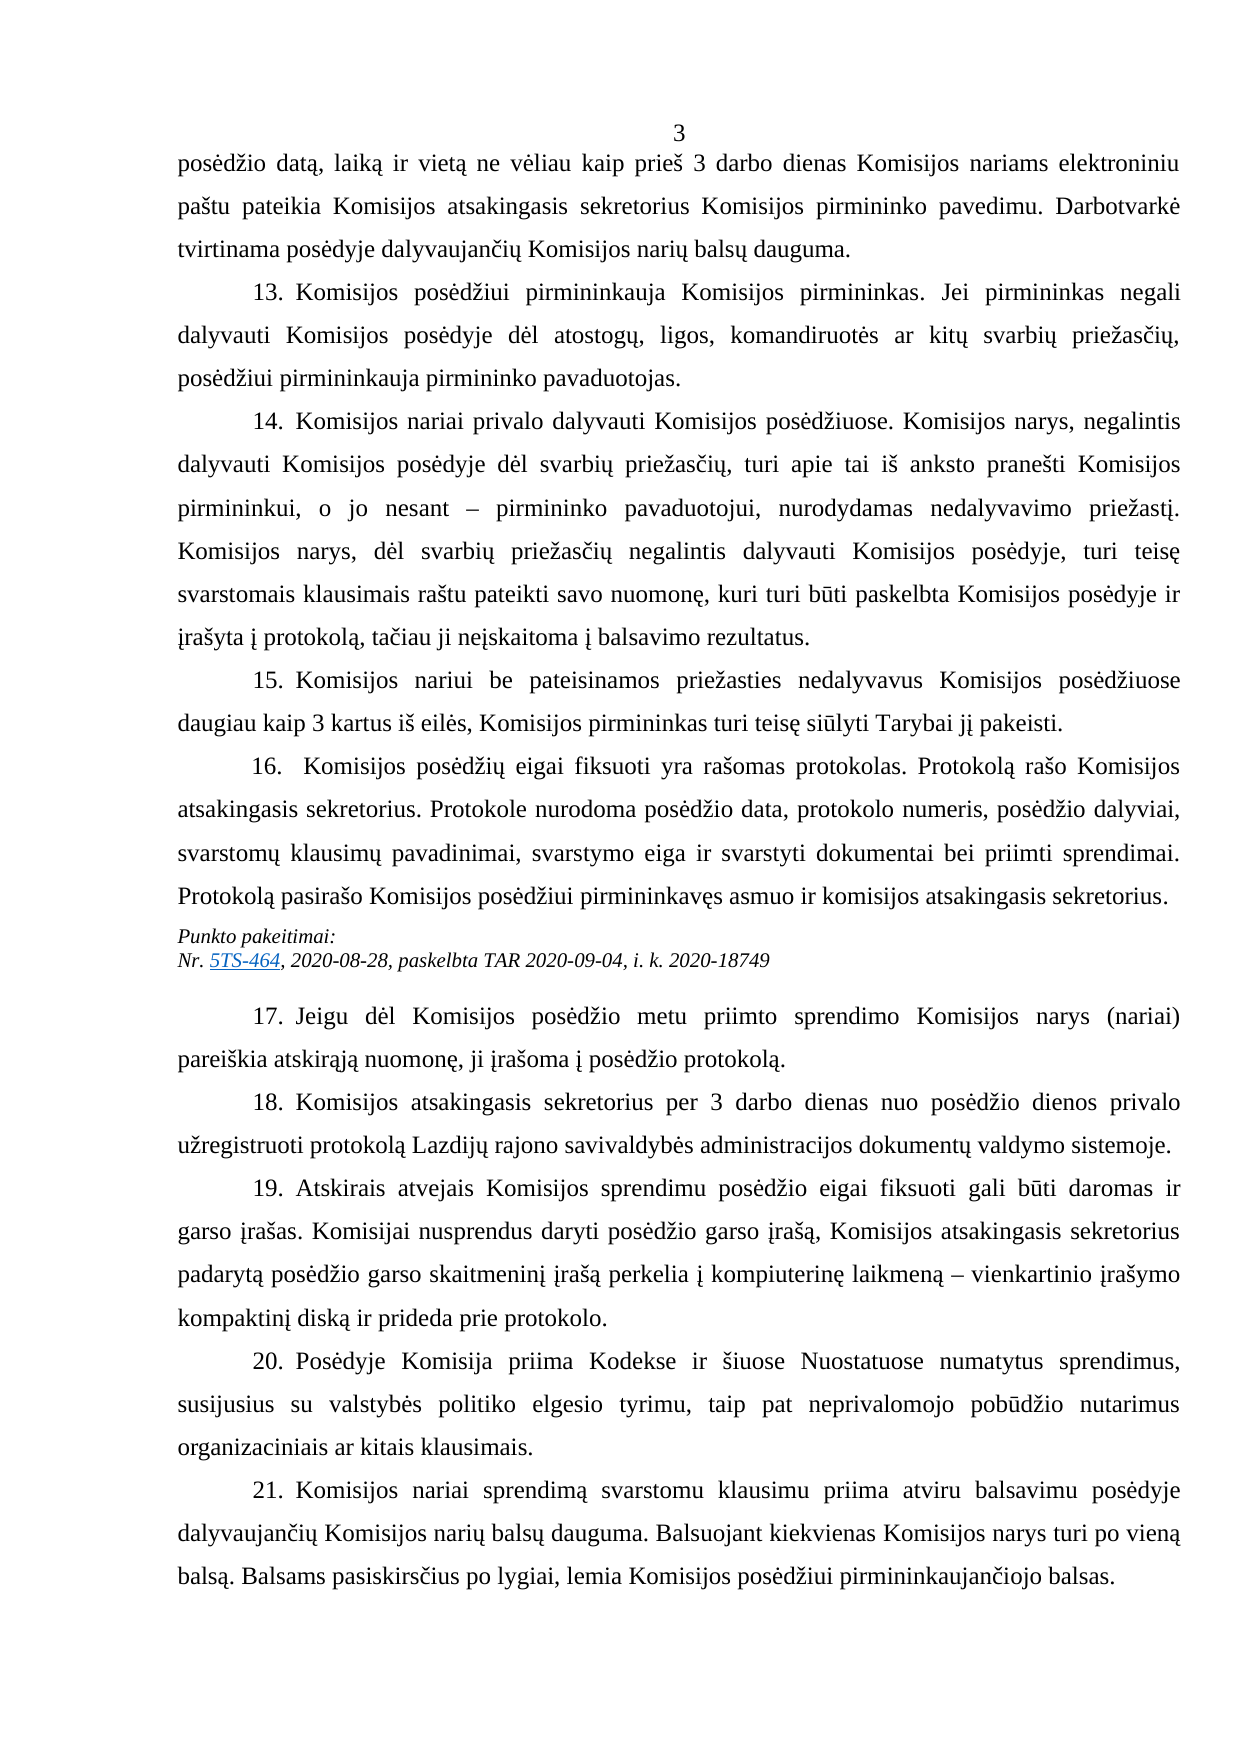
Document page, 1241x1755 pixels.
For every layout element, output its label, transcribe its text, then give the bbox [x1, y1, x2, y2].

text Nr. 5TS-464, 2020-08-28, paskelbta TAR 2020-09-04, i. k. 2020-18749 [177, 948, 1181, 972]
text 17. Jeigu dėl Komisijos posėdžio metu priimto sprendimo Komisijos narys (nariai) pareiškia atskirąją nuomonę, ji įrašoma į posėdžio protokolą. [177, 1001, 1181, 1073]
text posėdžio datą, laiką ir vietą ne vėliau kaip prieš 3 darbo dienas Komisijos nariams elektroniniu paštu pateikia Komisijos atsakingasis sekretorius Komisijos pirmininko pavedimu. Darbotvarkė tvirtinama posėdyje dalyvaujančių Komisijos narių balsų dauguma. [177, 148, 1181, 263]
text 16. Komisijos posėdžių eigai fiksuoti yra rašomas protokolas. Protokolą rašo Komisijos atsakingasis sekretorius. Protokole nurodoma posėdžio data, protokolo numeris, posėdžio dalyviai, svarstomų klausimų pavadinimai, svarstymo eiga ir svarstyti dokumentai bei priimti sprendimai. Protokolą pasirašo Komisijos posėdžiui pirmininkavęs asmuo ir komisijos atsakingasis sekretorius. [177, 751, 1181, 909]
text 13. Komisijos posėdžiui pirmininkauja Komisijos pirmininkas. Jei pirmininkas negali dalyvauti Komisijos posėdyje dėl atostogų, ligos, komandiruotės ar kitų svarbių priežasčių, posėdžiui pirmininkauja pirmininko pavaduotojas. [177, 277, 1181, 392]
text 15. Komisijos nariui be pateisinamos priežasties nedalyvavus Komisijos posėdžiuose daugiau kaip 3 kartus iš eilės, Komisijos pirmininkas turi teisę siūlyti Tarybai jį pakeisti. [177, 665, 1181, 737]
text Punkto pakeitimai: [177, 924, 1181, 948]
text 14. Komisijos nariai privalo dalyvauti Komisijos posėdžiuose. Komisijos narys, negalintis dalyvauti Komisijos posėdyje dėl svarbių priežasčių, turi apie tai iš anksto pranešti Komisijos pirmininkui, o jo nesant – pirmininko pavaduotojui, nurodydamas nedalyvavimo priežastį. Komisijos narys, dėl svarbių priežasčių negalintis dalyvauti Komisijos posėdyje, turi teisę svarstomais klausimais raštu pateikti savo nuomonę, kuri turi būti paskelbta Komisijos posėdyje ir įrašyta į protokolą, tačiau ji neįskaitoma į balsavimo rezultatus. [177, 406, 1181, 651]
text 19. Atskirais atvejais Komisijos sprendimu posėdžio eigai fiksuoti gali būti daromas ir garso įrašas. Komisijai nusprendus daryti posėdžio garso įrašą, Komisijos atsakingasis sekretorius padarytą posėdžio garso skaitmeninį įrašą perkelia į kompiuterinę laikmeną – vienkartinio įrašymo kompaktinį diską ir prideda prie protokolo. [177, 1173, 1181, 1331]
text 21. Komisijos nariai sprendimą svarstomu klausimu priima atviru balsavimu posėdyje dalyvaujančių Komisijos narių balsų dauguma. Balsuojant kiekvienas Komisijos narys turi po vieną balsą. Balsams pasiskirsčius po lygiai, lemia Komisijos posėdžiui pirmininkaujančiojo balsas. [177, 1475, 1181, 1590]
text 20. Posėdyje Komisija priima Kodekse ir šiuose Nuostatuose numatytus sprendimus, susijusius su valstybės politiko elgesio tyrimu, taip pat neprivalomojo pobūdžio nutarimus organizaciniais ar kitais klausimais. [177, 1346, 1181, 1461]
text 18. Komisijos atsakingasis sekretorius per 3 darbo dienas nuo posėdžio dienos privalo užregistruoti protokolą Lazdijų rajono savivaldybės administracijos dokumentų valdymo sistemoje. [177, 1087, 1181, 1159]
